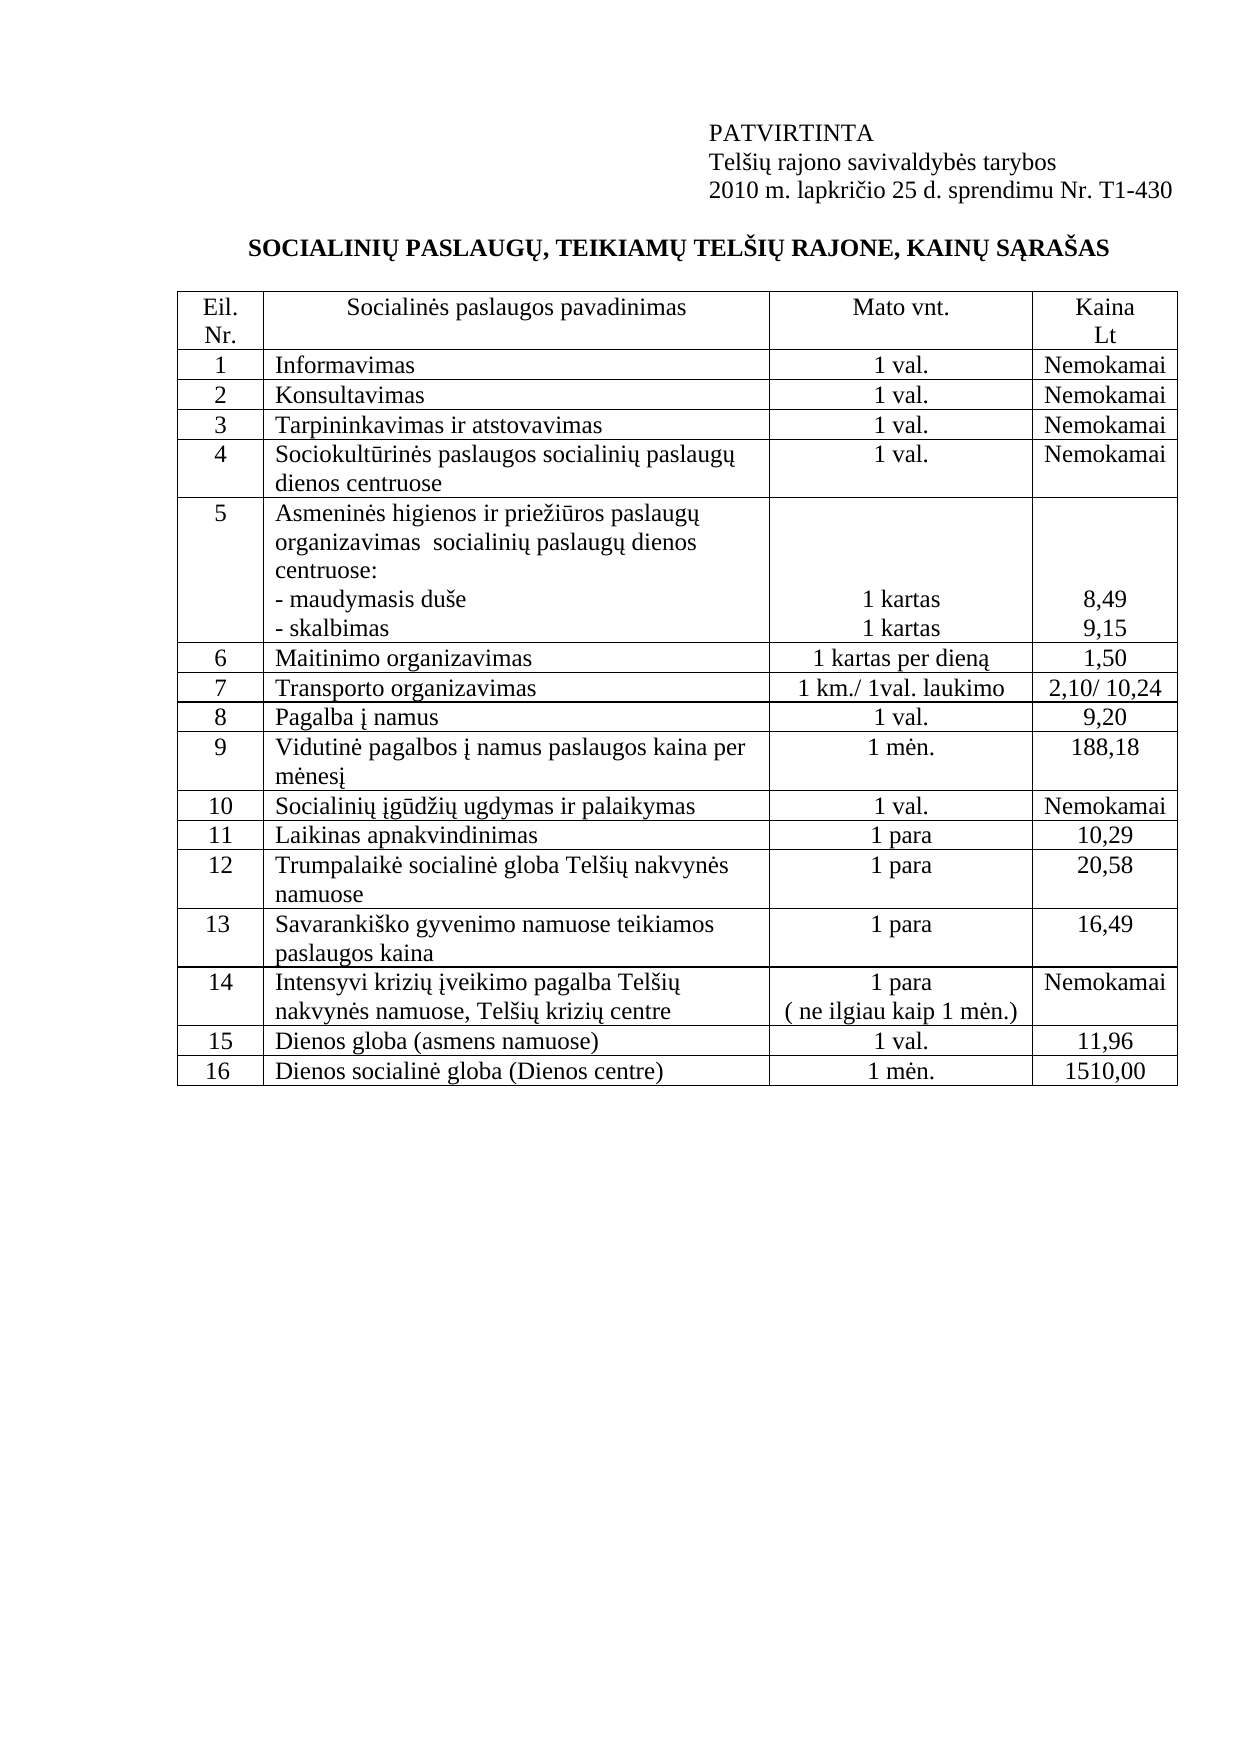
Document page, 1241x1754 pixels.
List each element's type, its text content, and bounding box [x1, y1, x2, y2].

table_cell Transporto organizavimas [264, 673, 769, 701]
table_cell 1 val. [770, 1026, 1032, 1055]
table_cell 1 para [770, 850, 1032, 908]
table_cell Intensyvi krizių įveikimo pagalba Telšių nakvynės namuose, Telšių krizių centre [264, 968, 769, 1025]
table_cell 1 [178, 350, 263, 379]
table_cell Nemokamai [1033, 380, 1177, 409]
table_cell 6 [178, 643, 263, 672]
table_cell 1 mėn. [770, 732, 1032, 790]
table_cell 1 val. [770, 350, 1032, 379]
table_cell 1 val. [770, 440, 1032, 497]
table_cell Dienos socialinė globa (Dienos centre) [264, 1056, 769, 1084]
table_cell 20,58 [1033, 850, 1177, 908]
table_cell Vidutinė pagalbos į namus paslaugos kaina per mėnesį [264, 732, 769, 790]
table_header Socialinės paslaugos pavadinimas [264, 292, 769, 349]
table_header Mato vnt. [770, 292, 1032, 349]
table_cell Informavimas [264, 350, 769, 379]
text PATVIRTINTA [709, 118, 1181, 147]
table_cell 11 [178, 821, 263, 849]
table_cell 1510,00 [1033, 1056, 1177, 1084]
table_cell Tarpininkavimas ir atstovavimas [264, 410, 769, 438]
table_cell 1 mėn. [770, 1056, 1032, 1084]
table_cell Maitinimo organizavimas [264, 643, 769, 672]
table_cell Pagalba į namus [264, 703, 769, 731]
table_cell 8,49 9,15 [1033, 498, 1177, 642]
table_cell 16 [178, 1056, 263, 1084]
table_cell 1 kartas per dieną [770, 643, 1032, 672]
table_cell 12 [178, 850, 263, 908]
table_cell 1 para ( ne ilgiau kaip 1 mėn.) [770, 968, 1032, 1025]
table_cell 9 [178, 732, 263, 790]
table_cell Asmeninės higienos ir priežiūros paslaugų organizavimas socialinių paslaugų dienos centruose: - maudymasis duše - skalbimas [264, 498, 769, 642]
table_cell Sociokultūrinės paslaugos socialinių paslaugų dienos centruose [264, 440, 769, 497]
table_cell Nemokamai [1033, 968, 1177, 1025]
table_cell Nemokamai [1033, 350, 1177, 379]
table_cell 3 [178, 410, 263, 438]
table_cell 8 [178, 703, 263, 731]
table_cell Nemokamai [1033, 440, 1177, 497]
table_header Kaina Lt [1033, 292, 1177, 349]
table_cell 188,18 [1033, 732, 1177, 790]
table_cell 1,50 [1033, 643, 1177, 672]
table_cell 2 [178, 380, 263, 409]
text SOCIALINIŲ PASLAUGŲ, TEIKIAMŲ TELŠIŲ RAJONE, KAINŲ SĄRAŠAS [177, 233, 1181, 262]
table_cell 11,96 [1033, 1026, 1177, 1055]
text 2010 m. lapkričio 25 d. sprendimu Nr. T1-430 [709, 176, 1181, 204]
table_cell 1 para [770, 821, 1032, 849]
table_cell 1 val. [770, 703, 1032, 731]
table_cell 1 val. [770, 410, 1032, 438]
table_cell 13 [178, 909, 263, 966]
table_cell 1 para [770, 909, 1032, 966]
table_cell 10,29 [1033, 821, 1177, 849]
table_cell 4 [178, 440, 263, 497]
table_header Eil. Nr. [178, 292, 263, 349]
table_cell Nemokamai [1033, 791, 1177, 819]
table_cell 15 [178, 1026, 263, 1055]
text Telšių rajono savivaldybės tarybos [709, 147, 1181, 176]
table_cell 1 kartas 1 kartas [770, 498, 1032, 642]
table_cell Trumpalaikė socialinė globa Telšių nakvynės namuose [264, 850, 769, 908]
table_cell 1 km./ 1val. laukimo [770, 673, 1032, 701]
table_cell Dienos globa (asmens namuose) [264, 1026, 769, 1055]
table_cell 1 val. [770, 380, 1032, 409]
table_cell 2,10/ 10,24 [1033, 673, 1177, 701]
table_cell Laikinas apnakvindinimas [264, 821, 769, 849]
table_cell Socialinių įgūdžių ugdymas ir palaikymas [264, 791, 769, 819]
table_cell Savarankiško gyvenimo namuose teikiamos paslaugos kaina [264, 909, 769, 966]
table_cell Nemokamai [1033, 410, 1177, 438]
table_cell 16,49 [1033, 909, 1177, 966]
table_cell 9,20 [1033, 703, 1177, 731]
table_cell 10 [178, 791, 263, 819]
table_cell 5 [178, 498, 263, 642]
table_cell 7 [178, 673, 263, 701]
table_cell 1 val. [770, 791, 1032, 819]
table_cell Konsultavimas [264, 380, 769, 409]
table_cell 14 [178, 968, 263, 1025]
